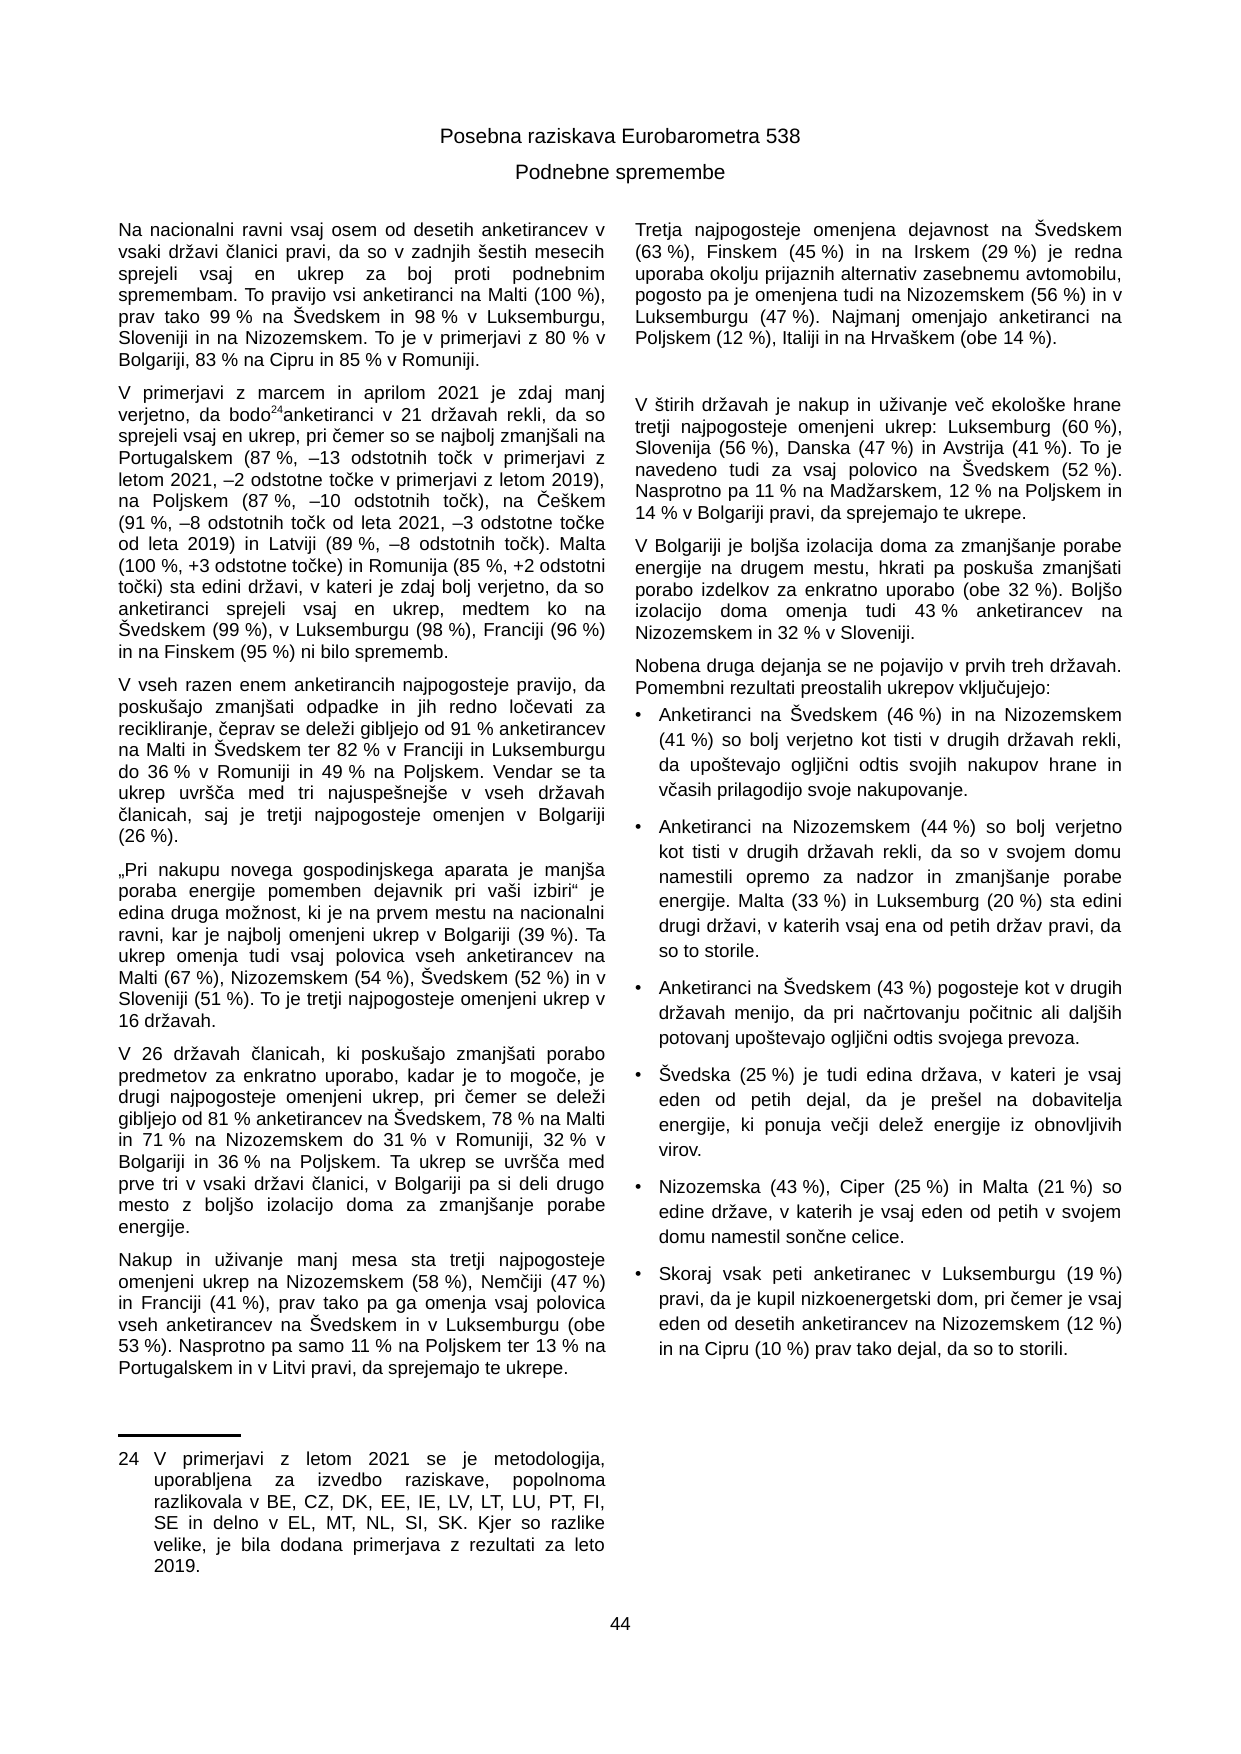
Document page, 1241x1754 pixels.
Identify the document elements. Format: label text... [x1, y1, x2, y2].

text Nobena druga dejanja se ne pojavijo v prvih treh državah. Pomembni rezultati preostalih ukrepov vključujejo: [635, 655, 1122, 698]
text V 26 državah članicah, ki poskušajo zmanjšati porabo predmetov za enkratno uporabo, kadar je to mogoče, je drugi najpogosteje omenjeni ukrep, pri čemer se deleži gibljejo od 81 % anketirancev na Švedskem, 78 % na Malti in 71 % na Nizozemskem do 31 % v Romuniji, 32 % v Bolgariji in 36 % na Poljskem. Ta ukrep se uvršča med prve tri v vsaki državi članici, v Bolgariji pa si deli drugo mesto z boljšo izolacijo doma za zmanjšanje porabe energije. [118, 1043, 605, 1237]
text V štirih državah je nakup in uživanje več ekološke hrane tretji najpogosteje omenjeni ukrep: Luksemburg (60 %), Slovenija (56 %), Danska (47 %) in Avstrija (41 %). To je navedeno tudi za vsaj polovico na Švedskem (52 %). Nasprotno pa 11 % na Madžarskem, 12 % na Poljskem in 14 % v Bolgariji pravi, da sprejemajo te ukrepe. [635, 394, 1122, 523]
list Skoraj vsak peti anketiranec v Luksemburgu (19 %) pravi, da je kupil nizkoenergetski dom, pri čemer je vsaj eden od desetih anketirancev na Nizozemskem (12 %) in na Cipru (10 %) prav tako dejal, da so to storili. [635, 1263, 1122, 1359]
text V primerjavi z marcem in aprilom 2021 je zdaj manj verjetno, da bodoanketiranci v 21 državah rekli, da so sprejeli vsaj en ukrep, pri čemer so se najbolj zmanjšali na Portugalskem (87 %, –13 odstotnih točk v primerjavi z letom 2021, –2 odstotne točke v primerjavi z letom 2019), na Poljskem (87 %, –10 odstotnih točk), na Češkem (91 %, –8 odstotnih točk od leta 2021, –3 odstotne točke od leta 2019) in Latviji (89 %, –8 odstotnih točk). Malta (100 %, +3 odstotne točke) in Romunija (85 %, +2 odstotni točki) sta edini državi, v kateri je zdaj bolj verjetno, da so anketiranci sprejeli vsaj en ukrep, medtem ko na Švedskem (99 %), v Luksemburgu (98 %), Franciji (96 %) in na Finskem (95 %) ni bilo sprememb. [118, 382, 605, 662]
text Tretja najpogosteje omenjena dejavnost na Švedskem (63 %), Finskem (45 %) in na Irskem (29 %) je redna uporaba okolju prijaznih alternativ zasebnemu avtomobilu, pogosto pa je omenjena tudi na Nizozemskem (56 %) in v Luksemburgu (47 %). Najmanj omenjajo anketiranci na Poljskem (12 %), Italiji in na Hrvaškem (obe 14 %). [635, 219, 1122, 349]
list Anketiranci na Nizozemskem (44 %) so bolj verjetno kot tisti v drugih državah rekli, da so v svojem domu namestili opremo za nadzor in zmanjšanje porabe energije. Malta (33 %) in Luksemburg (20 %) sta edini drugi državi, v katerih vsaj ena od petih držav pravi, da so to storile. [635, 816, 1122, 961]
text V Bolgariji je boljša izolacija doma za zmanjšanje porabe energije na drugem mestu, hkrati pa poskuša zmanjšati porabo izdelkov za enkratno uporabo (obe 32 %). Boljšo izolacijo doma omenja tudi 43 % anketirancev na Nizozemskem in 32 % v Sloveniji. [635, 535, 1122, 643]
text V vseh razen enem anketirancih najpogosteje pravijo, da poskušajo zmanjšati odpadke in jih redno ločevati za recikliranje, čeprav se deleži gibljejo od 91 % anketirancev na Malti in Švedskem ter 82 % v Franciji in Luksemburgu do 36 % v Romuniji in 49 % na Poljskem. Vendar se ta ukrep uvršča med tri najuspešnejše v vseh državah članicah, saj je tretji najpogosteje omenjen v Bolgariji (26 %). [118, 674, 605, 847]
list Nizozemska (43 %), Ciper (25 %) in Malta (21 %) so edine države, v katerih je vsaj eden od petih v svojem domu namestil sončne celice. [635, 1176, 1122, 1247]
list Anketiranci na Švedskem (46 %) in na Nizozemskem (41 %) so bolj verjetno kot tisti v drugih državah rekli, da upoštevajo ogljični odtis svojih nakupov hrane in včasih prilagodijo svoje nakupovanje. [635, 704, 1122, 800]
list Švedska (25 %) je tudi edina država, v kateri je vsaj eden od petih dejal, da je prešel na dobavitelja energije, ki ponuja večji delež energije iz obnovljivih virov. [635, 1064, 1122, 1160]
text Na nacionalni ravni vsaj osem od desetih anketirancev v vsaki državi članici pravi, da so v zadnjih šestih mesecih sprejeli vsaj en ukrep za boj proti podnebnim spremembam. To pravijo vsi anketiranci na Malti (100 %), prav tako 99 % na Švedskem in 98 % v Luksemburgu, Sloveniji in na Nizozemskem. To je v primerjavi z 80 % v Bolgariji, 83 % na Cipru in 85 % v Romuniji. [118, 219, 605, 370]
text Nakup in uživanje manj mesa sta tretji najpogosteje omenjeni ukrep na Nizozemskem (58 %), Nemčiji (47 %) in Franciji (41 %), prav tako pa ga omenja vsaj polovica vseh anketirancev na Švedskem in v Luksemburgu (obe 53 %). Nasprotno pa samo 11 % na Poljskem ter 13 % na Portugalskem in v Litvi pravi, da sprejemajo te ukrepe. [118, 1249, 605, 1378]
text V primerjavi z letom 2021 se je metodologija, uporabljena za izvedbo raziskave, popolnoma razlikovala v BE, CZ, DK, EE, IE, LV, LT, LU, PT, FI, SE in delno v EL, MT, NL, SI, SK. Kjer so razlike velike, je bila dodana primerjava z rezultati za leto 2019. [118, 1447, 605, 1577]
list Anketiranci na Švedskem (43 %) pogosteje kot v drugih državah menijo, da pri načrtovanju počitnic ali daljših potovanj upoštevajo ogljični odtis svojega prevoza. [635, 977, 1122, 1048]
text „Pri nakupu novega gospodinjskega aparata je manjša poraba energije pomemben dejavnik pri vaši izbiri“ je edina druga možnost, ki je na prvem mestu na nacionalni ravni, kar je najbolj omenjeni ukrep v Bolgariji (39 %). Ta ukrep omenja tudi vsaj polovica vseh anketirancev na Malti (67 %), Nizozemskem (54 %), Švedskem (52 %) in v Sloveniji (51 %). To je tretji najpogosteje omenjeni ukrep v 16 državah. [118, 859, 605, 1031]
